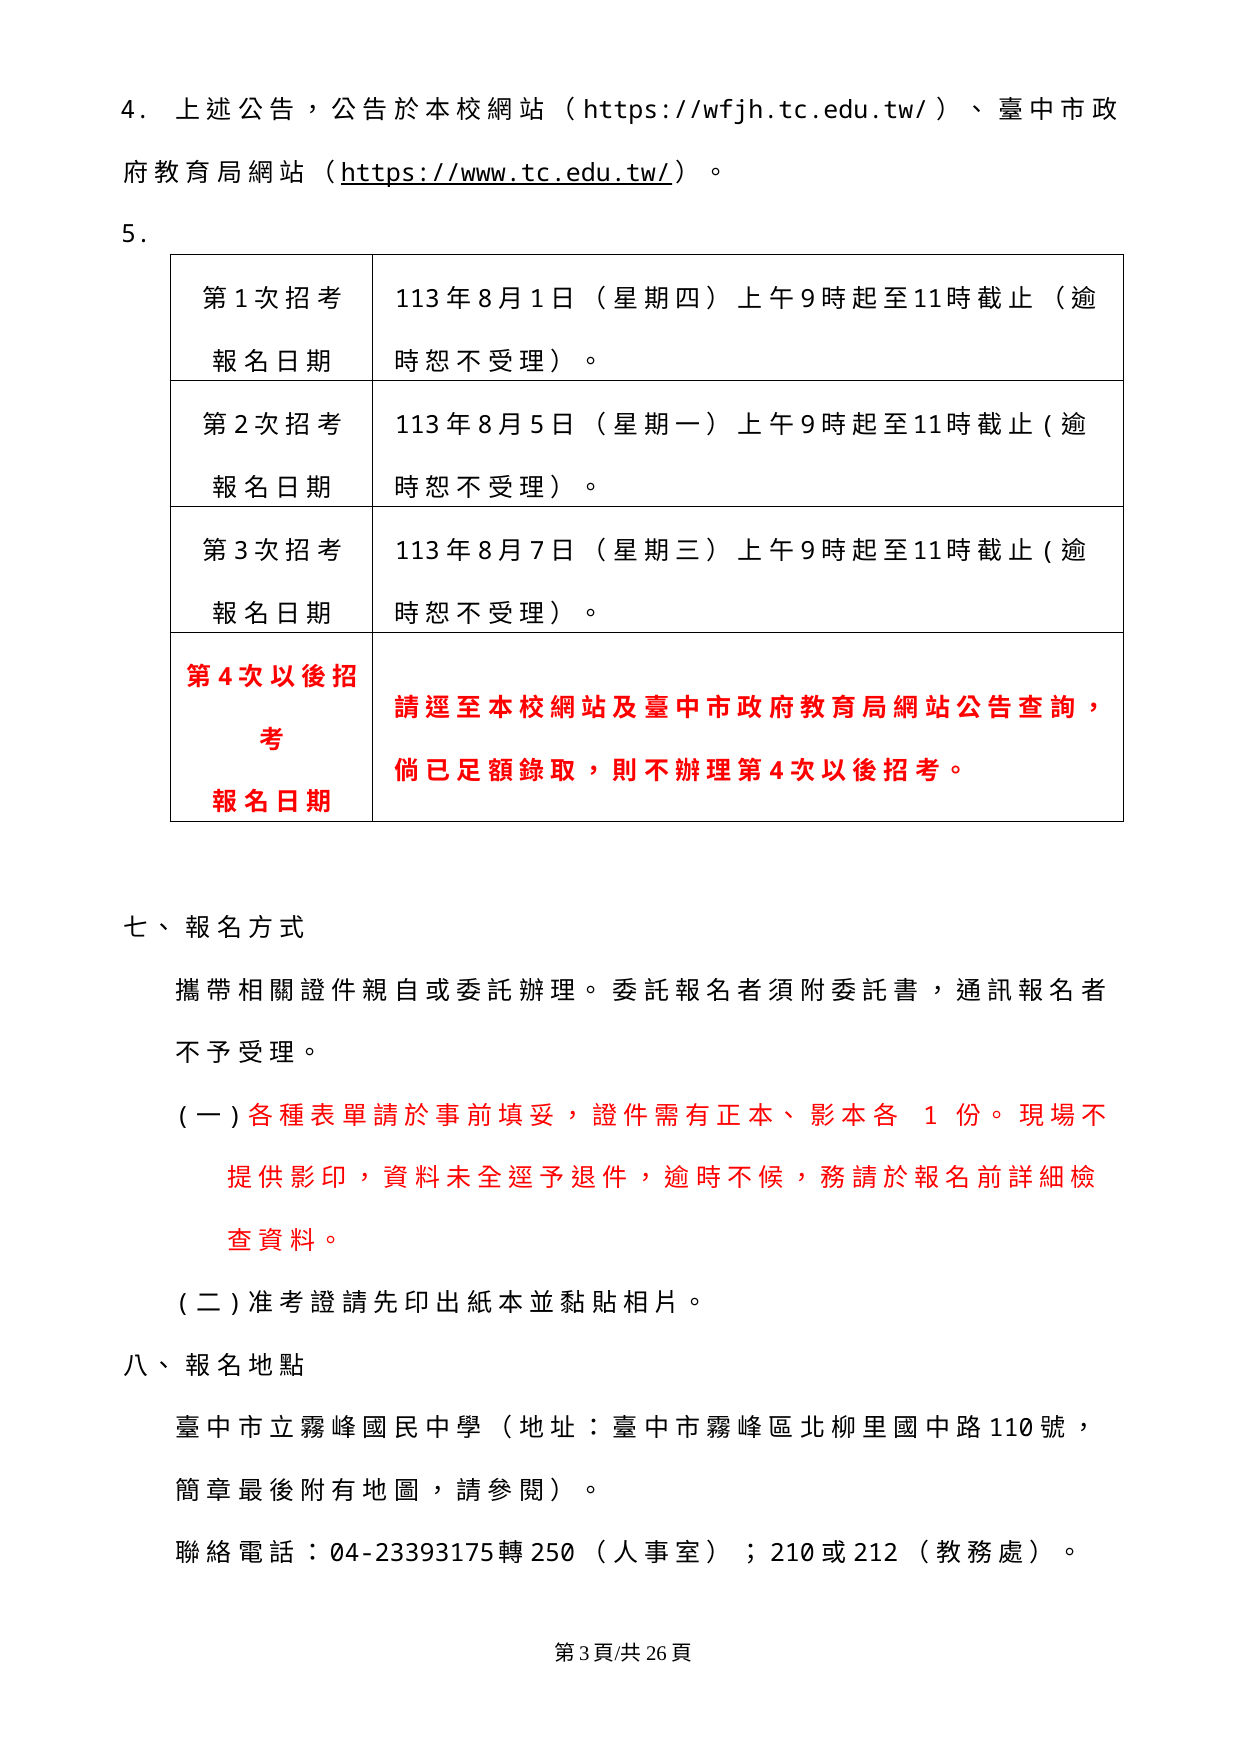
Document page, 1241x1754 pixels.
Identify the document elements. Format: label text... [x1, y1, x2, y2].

table_header 第1次招考 報名日期 [171, 255, 372, 380]
text (二)准考證請先印出紙本並黏貼相片。 [170, 1259, 1120, 1322]
table_cell 第4次以後招考 報名日期 [171, 633, 372, 821]
text 聯絡電話：04-23393175轉250（人事室）；210或212（教務處）。 [170, 1509, 1120, 1572]
text 八、報名地點 臺中市立霧峰國民中學（地址：臺中市霧峰區北柳里國中路110號，簡章最後附有地圖，請參閱）。 [120, 1322, 1120, 1509]
table_cell 113年8月5日（星期一）上午9時起至11時截止(逾時恕不受理）。 [373, 381, 1123, 506]
table_cell 第2次招考 報名日期 [171, 381, 372, 506]
table_cell 第3次招考 報名日期 [171, 507, 372, 632]
table_cell 請逕至本校網站及臺中市政府教育局網站公告查詢，倘已足額錄取，則不辦理第4次以後招考。 [373, 633, 1123, 821]
table_cell 113年8月7日（星期三）上午9時起至11時截止(逾時恕不受理）。 [373, 507, 1123, 632]
list 上述公告，公告於本校網站（https://wfjh.tc.edu.tw/）、臺中市政府教育局網站（https://www.tc.edu.tw/）。 [83, 66, 1120, 191]
text 七、報名方式 攜帶相關證件親自或委託辦理。委託報名者須附委託書，通訊報名者不予受理。 [120, 884, 1120, 1072]
text (一)各種表單請於事前填妥，證件需有正本、影本各 1 份。現場不提供影印，資料未全逕予退件，逾時不候，務請於報名前詳細檢查資料。 [170, 1072, 1120, 1259]
table_header 113年8月1日（星期四）上午9時起至11時截止（逾時恕不受理）。 [373, 255, 1123, 380]
